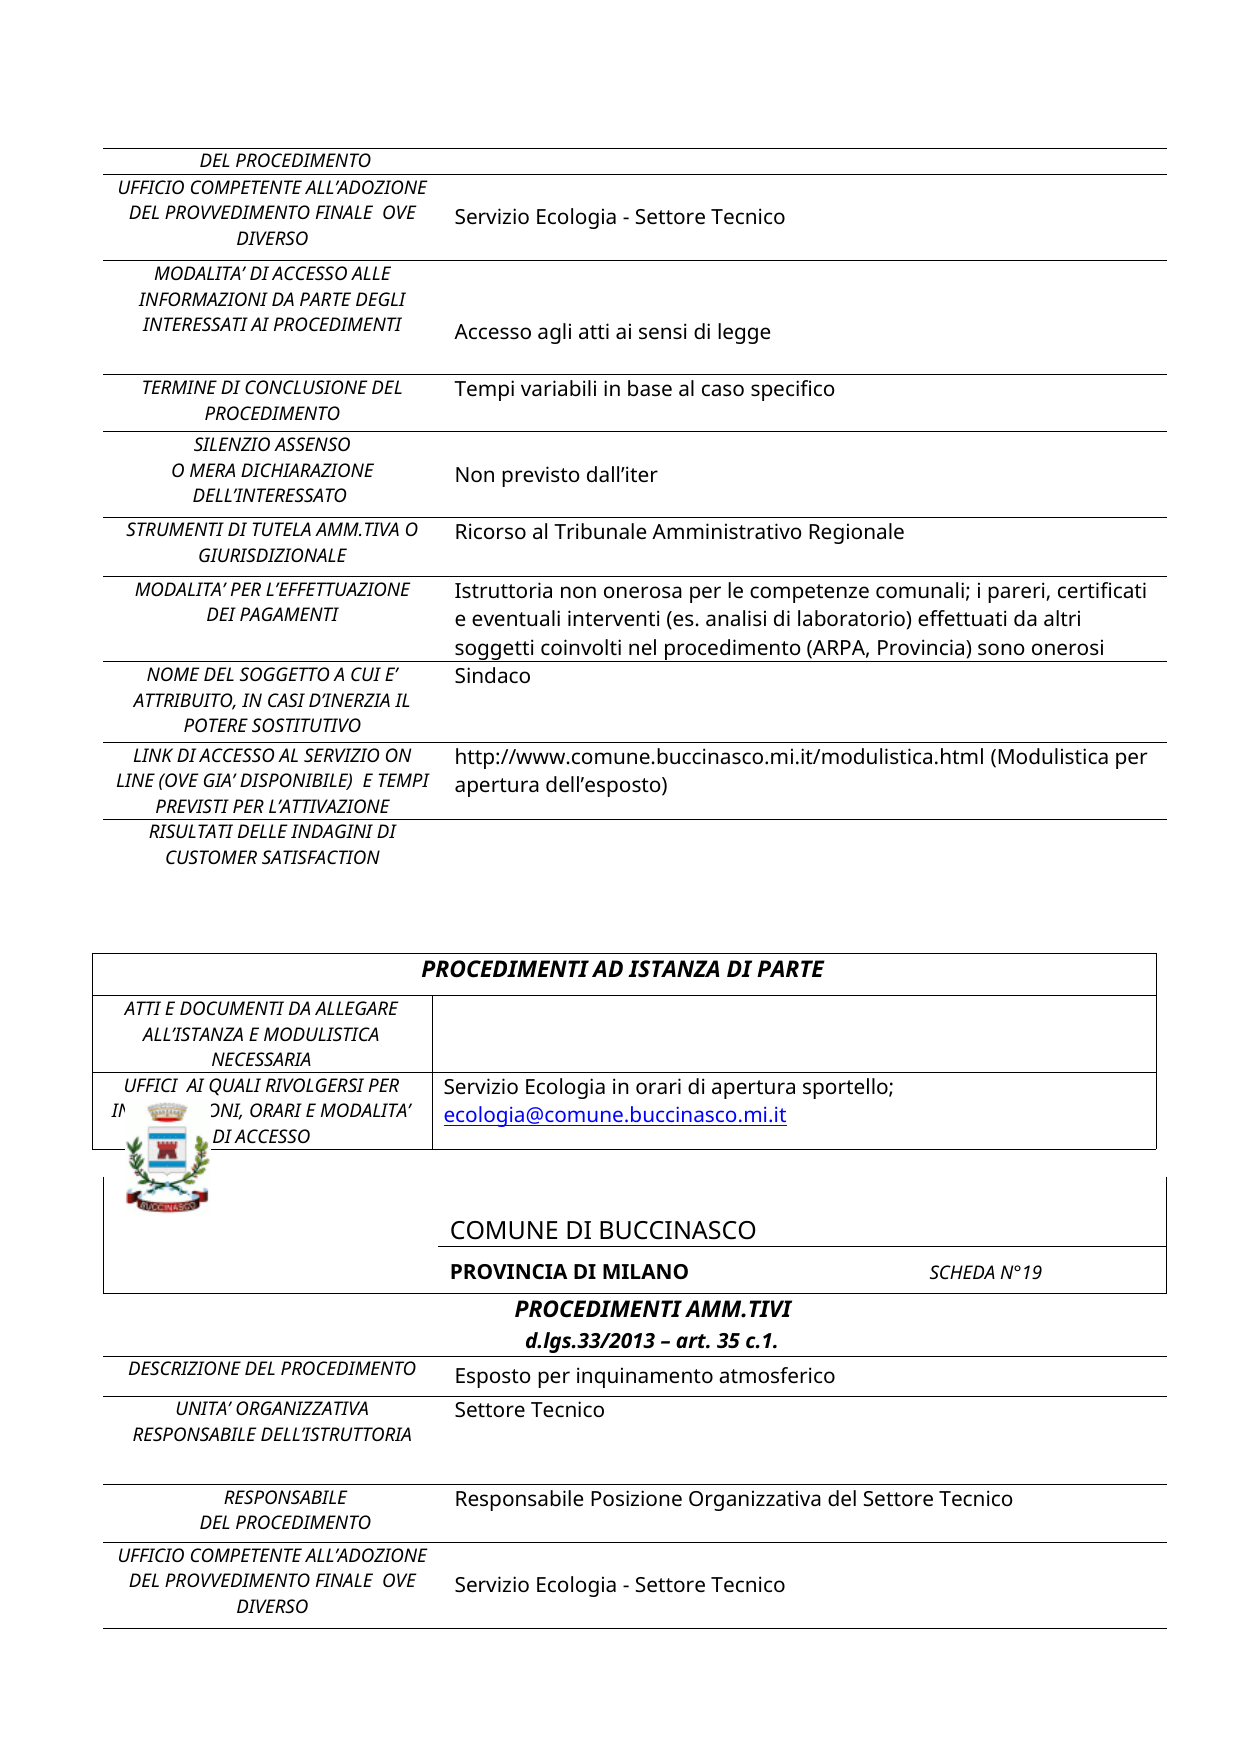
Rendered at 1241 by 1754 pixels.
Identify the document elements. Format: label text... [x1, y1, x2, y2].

table_cell [433, 996, 1156, 1072]
table_cell RISULTATI DELLE INDAGINI DI CUSTOMER SATISFACTION [103, 820, 443, 869]
table_cell Settore Tecnico [443, 1397, 1167, 1484]
table_cell [443, 149, 1167, 174]
table_cell [443, 820, 1167, 869]
table_cell Accesso agli atti ai sensi di legge [443, 261, 1167, 374]
table_cell UFFICIO COMPETENTE ALL’ADOZIONE DEL PROVVEDIMENTO FINALE OVE DIVERSO [103, 175, 443, 260]
table_cell Servizio Ecologia - Settore Tecnico [443, 1543, 1167, 1628]
table_cell Servizio Ecologia - Settore Tecnico [443, 175, 1167, 260]
table_cell TERMINE DI CONCLUSIONE DEL PROCEDIMENTO [103, 375, 443, 431]
table_cell PROVINCIA DI MILANO SCHEDA N°19 [438, 1247, 1166, 1293]
table_cell LINK DI ACCESSO AL SERVIZIO ON LINE (OVE GIA’ DISPONIBILE) E TEMPI PREVISTI PER L’ATTIVAZIONE [103, 743, 443, 818]
table_cell Ricorso al Tribunale Amministrativo Regionale [443, 518, 1167, 576]
table_cell Esposto per inquinamento atmosferico [443, 1357, 1167, 1396]
table_cell MODALITA’ DI ACCESSO ALLE INFORMAZIONI DA PARTE DEGLI INTERESSATI AI PROCEDIMENTI [103, 261, 443, 374]
table_cell http://www.comune.buccinasco.mi.it/modulistica.html (Modulistica per apertura dell’esposto) [443, 743, 1167, 818]
table_cell DESCRIZIONE DEL PROCEDIMENTO [103, 1357, 443, 1396]
table_cell SILENZIO ASSENSO O MERA DICHIARAZIONE DELL’INTERESSATO [103, 432, 443, 517]
table_cell STRUMENTI DI TUTELA AMM.TIVA O GIURISDIZIONALE [103, 518, 443, 576]
table_cell Servizio Ecologia in orari di apertura sportello; ecologia@comune.buccinasco.mi.it [433, 1073, 1156, 1149]
table_cell Tempi variabili in base al caso specifico [443, 375, 1167, 431]
table_cell RESPONSABILE DEL PROCEDIMENTO [103, 1485, 443, 1542]
table_cell DEL PROCEDIMENTO [103, 149, 443, 174]
table_header PROCEDIMENTI AD ISTANZA DI PARTE [93, 954, 1156, 995]
table_cell PROCEDIMENTI AMM.TIVI d.lgs.33/2013 – art. 35 c.1. [103, 1294, 1167, 1356]
table_cell UFFICIO COMPETENTE ALL’ADOZIONE DEL PROVVEDIMENTO FINALE OVE DIVERSO [103, 1543, 443, 1628]
table_cell Responsabile Posizione Organizzativa del Settore Tecnico [443, 1485, 1167, 1542]
table_cell Istruttoria non onerosa per le competenze comunali; i pareri, certificati e eventuali interventi (es. analisi di laboratorio) effettuati da altri soggetti coinvolti nel procedimento (ARPA, Provincia) sono onerosi [443, 577, 1167, 661]
table_header [104, 1177, 438, 1293]
table_cell Sindaco [443, 662, 1167, 742]
table_cell UNITA’ ORGANIZZATIVA RESPONSABILE DELL’ISTRUTTORIA [103, 1397, 443, 1484]
table_cell NOME DEL SOGGETTO A CUI E’ ATTRIBUITO, IN CASI D’INERZIA IL POTERE SOSTITUTIVO [103, 662, 443, 742]
table_cell MODALITA’ PER L’EFFETTUAZIONE DEI PAGAMENTI [103, 577, 443, 661]
table_header COMUNE DI BUCCINASCO [438, 1177, 1166, 1246]
table_cell Non previsto dall’iter [443, 432, 1167, 517]
table_cell UFFICI AI QUALI RIVOLGERSI PER INFORMAZIONI, ORARI E MODALITA’ DI ACCESSO [93, 1073, 432, 1149]
picture [125, 1099, 211, 1216]
table_cell ATTI E DOCUMENTI DA ALLEGARE ALL’ISTANZA E MODULISTICA NECESSARIA [93, 996, 432, 1072]
